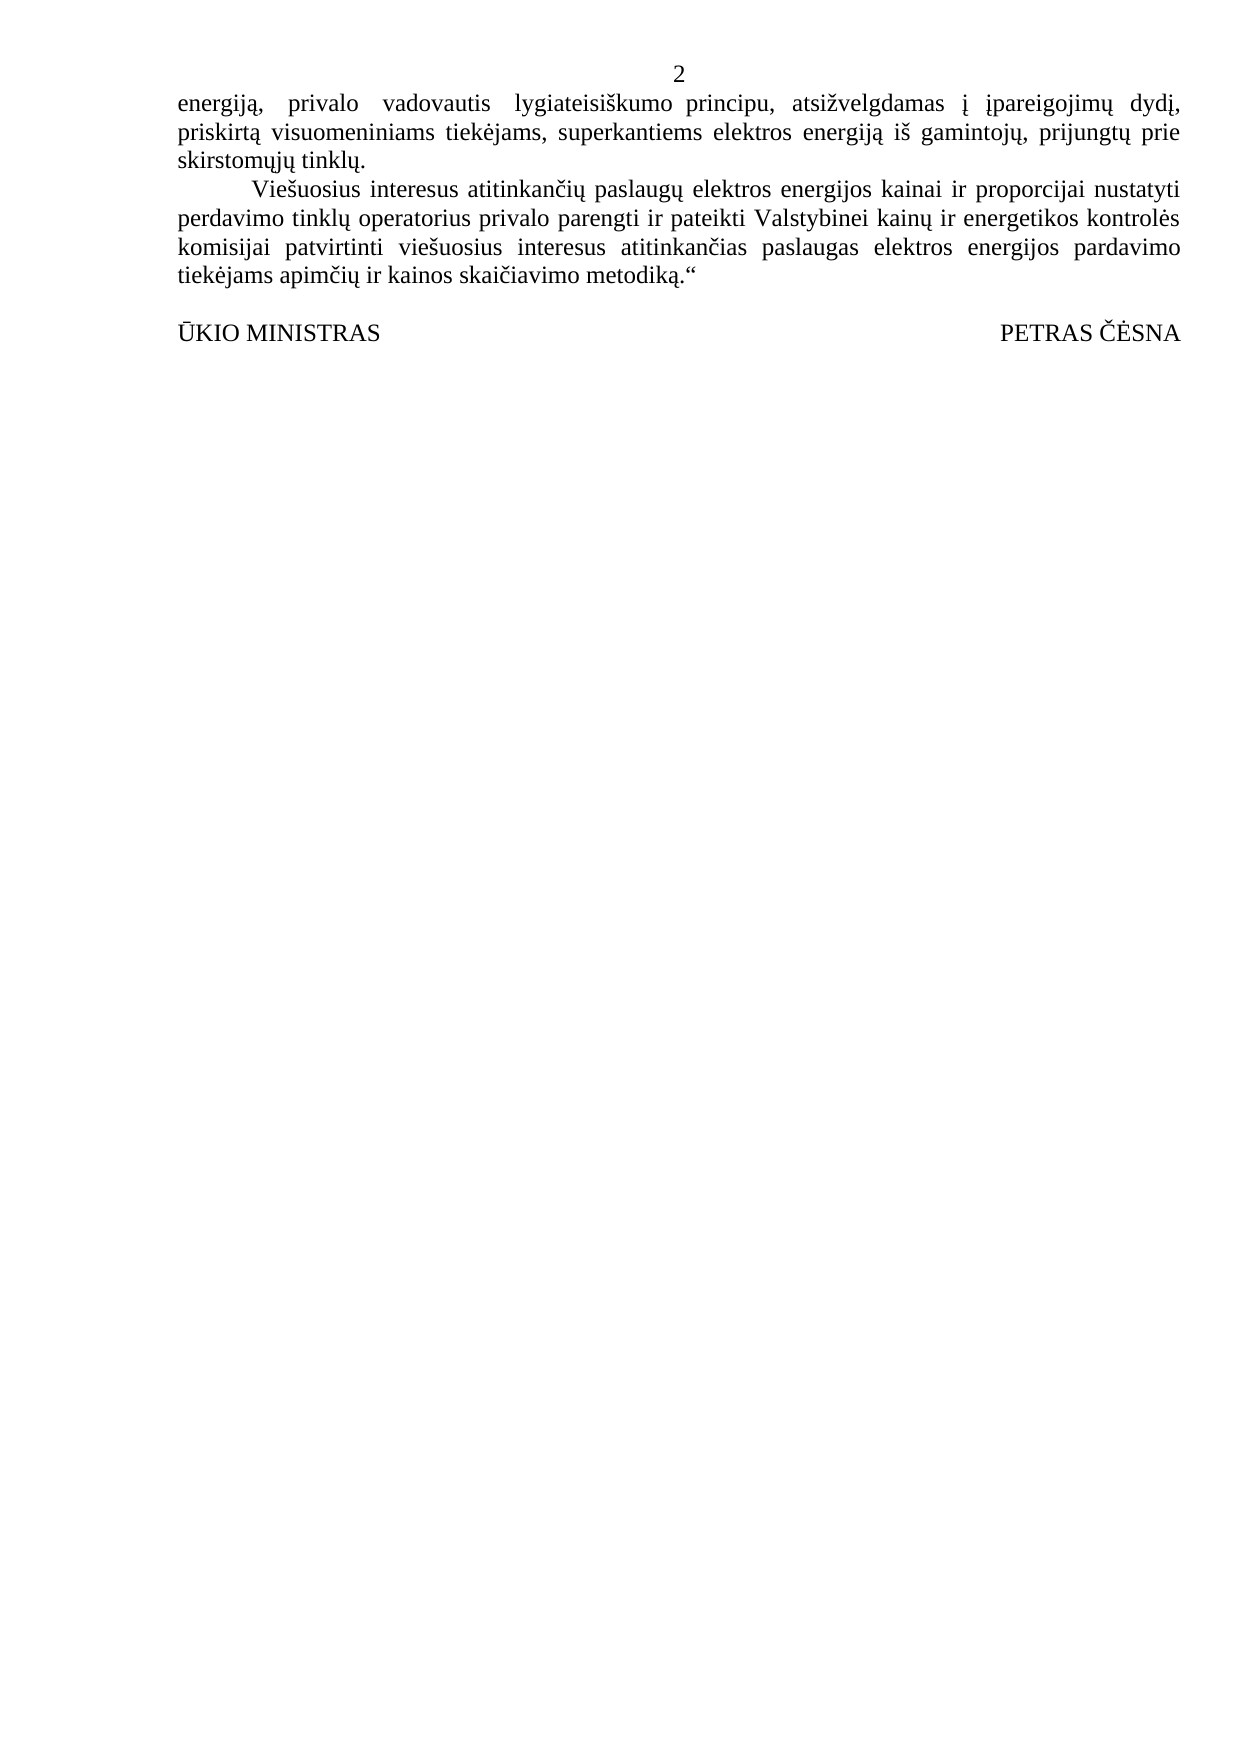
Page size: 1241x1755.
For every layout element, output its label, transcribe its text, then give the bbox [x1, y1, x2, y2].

text Viešuosius interesus atitinkančių paslaugų elektros energijos kainai ir proporcijai nustatyti perdavimo tinklų operatorius privalo parengti ir pateikti Valstybinei kainų ir energetikos kontrolės komisijai patvirtinti viešuosius interesus atitinkančias paslaugas elektros energijos pardavimo tiekėjams apimčių ir kainos skaičiavimo metodiką.“ [177, 174, 1181, 289]
text ŪKIO MINISTRAS PETRAS ČĖSNA [177, 318, 1181, 347]
text energiją, privalo vadovautis lygiateisiškumo principu, atsižvelgdamas į įpareigojimų dydį, priskirtą visuomeniniams tiekėjams, superkantiems elektros energiją iš gamintojų, prijungtų prie skirstomųjų tinklų. [177, 88, 1181, 174]
